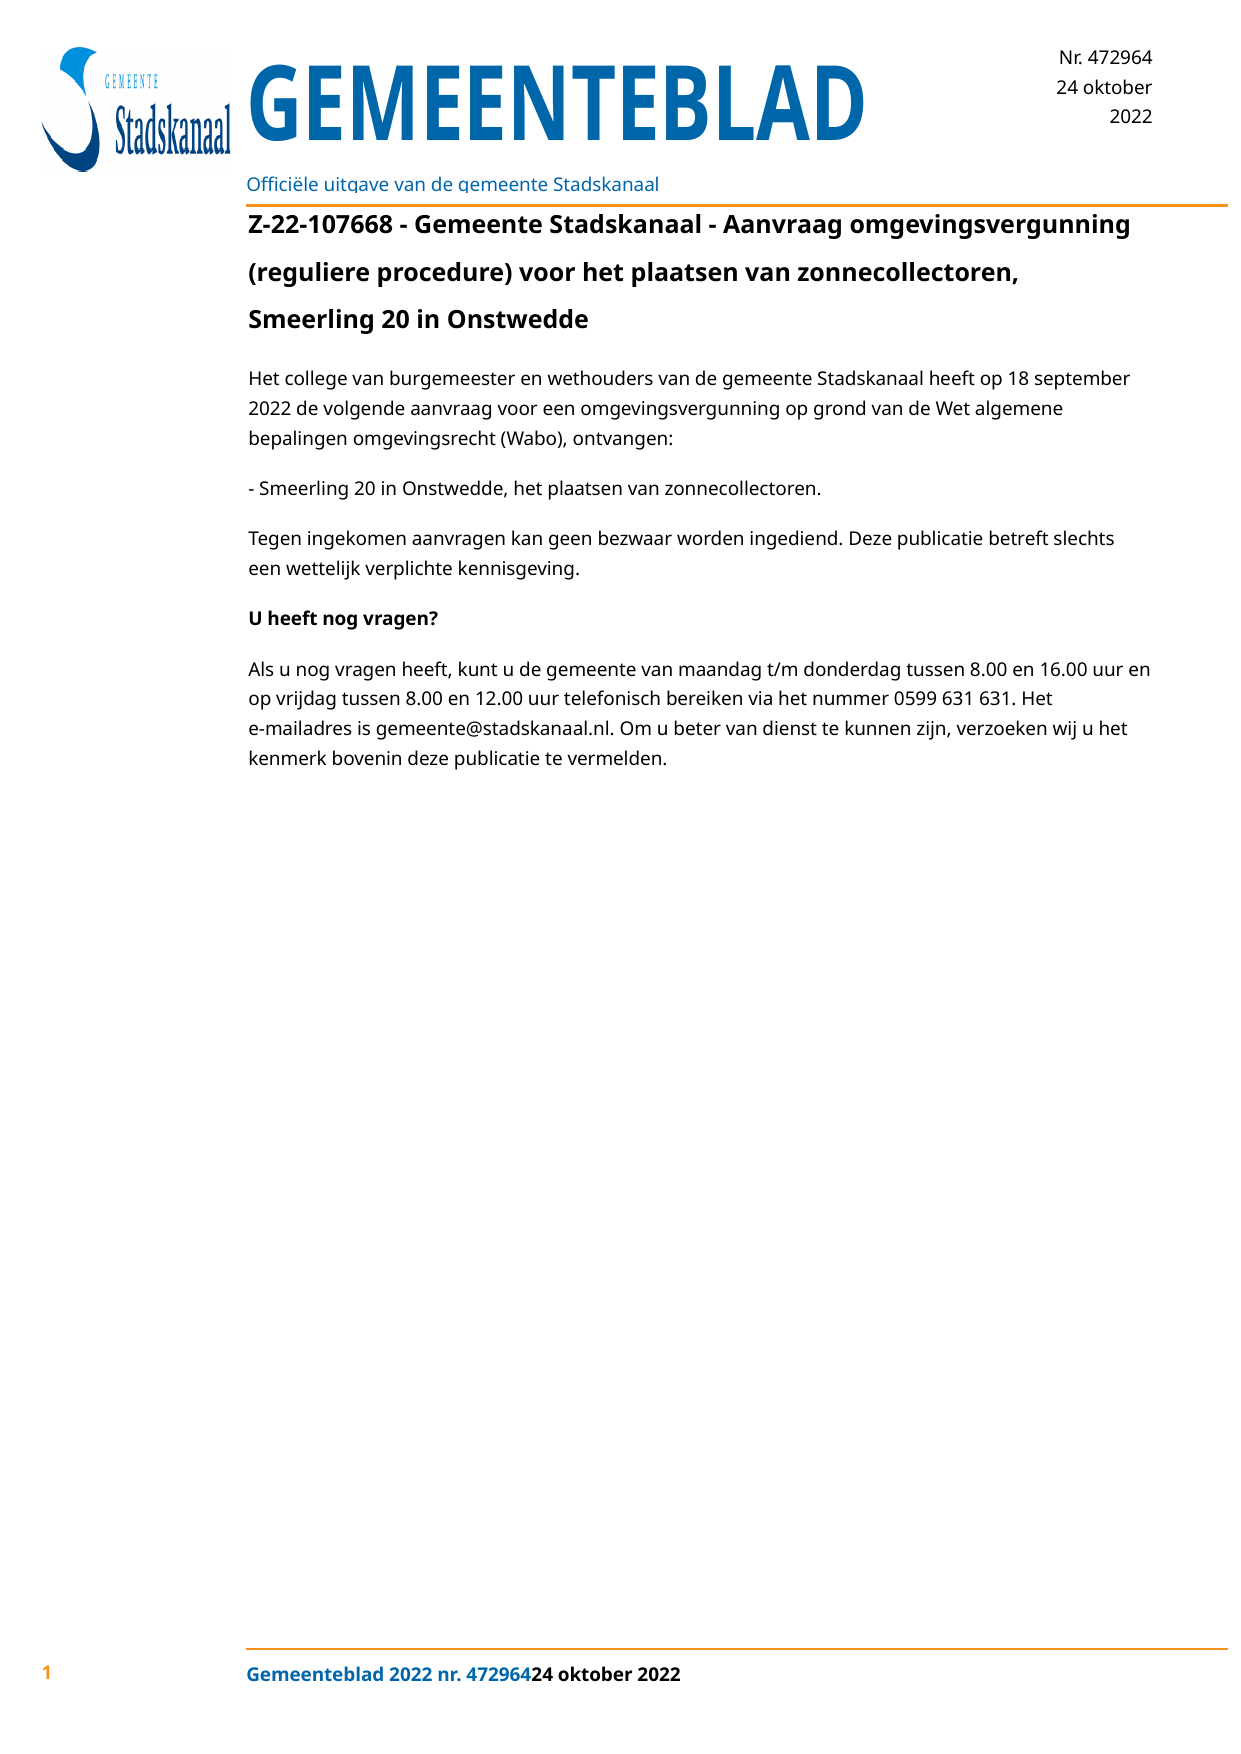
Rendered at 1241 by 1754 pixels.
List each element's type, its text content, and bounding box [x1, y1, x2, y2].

text Tegen ingekomen aanvragen kan geen bezwaar worden ingediend. Deze publicatie betreft slechts een wettelijk verplichte kennisgeving. [248, 526, 1152, 581]
text - Smeerling 20 in Onstwedde, het plaatsen van zonnecollectoren. [248, 475, 1152, 501]
picture [41, 47, 231, 172]
text U heeft nog vragen? [248, 606, 1152, 631]
text Z-22-107668 - Gemeente Stadskanaal - Aanvraag omgevingsvergunning (reguliere procedure) voor het plaatsen van zonnecollectoren, Smeerling 20 in Onstwedde [248, 207, 1152, 336]
text Als u nog vragen heeft, kunt u de gemeente van maandag t/m donderdag tussen 8.00 en 16.00 uur en op vrijdag tussen 8.00 en 12.00 uur telefonisch bereiken via het nummer 0599 631 631. Het e‑mailadres is gemeente@stadskanaal.nl. Om u beter van dienst te kunnen zijn, verzoeken wij u het kenmerk bovenin deze publicatie te vermelden. [248, 656, 1152, 770]
text Het college van burgemeester en wethouders van de gemeente Stadskanaal heeft op 18 september 2022 de volgende aanvraag voor een omgevingsvergunning op grond van de Wet algemene bepalingen omgevingsrecht (Wabo), ontvangen: [248, 366, 1152, 450]
